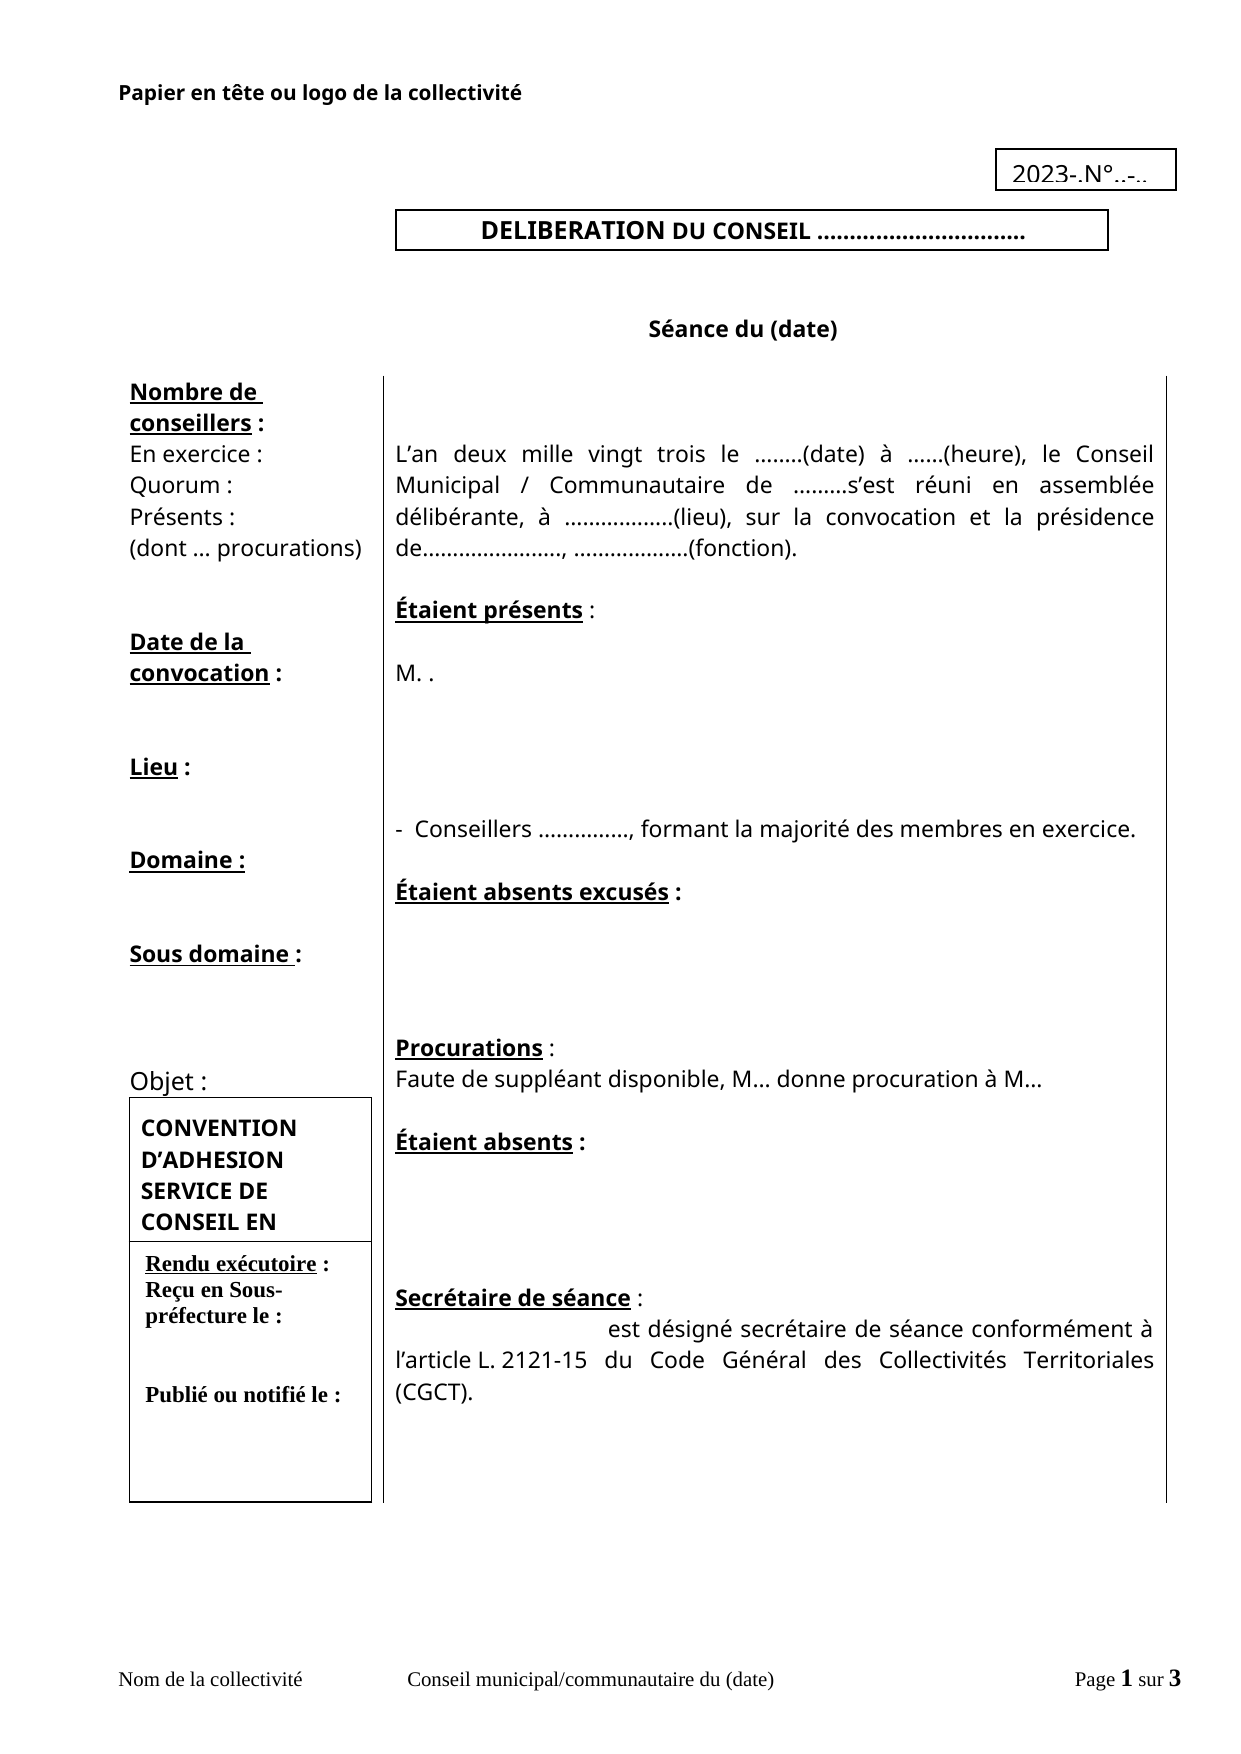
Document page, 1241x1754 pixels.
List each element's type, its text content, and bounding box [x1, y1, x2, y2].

table_header CONVENTION D’ADHESION SERVICE DE CONSEIL EN RECRUTEMENT CDG 48 [130, 1098, 371, 1241]
text DELIBERATION DU CONSEIL ………………………….. [397, 211, 1107, 249]
table_header Nombre de conseillers : En exercice : Quorum : Présents : (dont … procurations) Date de la convocation : Lieu : Domaine : Sous domaine : Objet : [118, 376, 383, 1503]
text Séance du (date) [378, 313, 1107, 344]
table_header L’an deux mille vingt trois le ……..(date) à ……(heure), le Conseil Municipal / Communautaire de ………s’est réuni en assemblée délibérante, à ………….…..(lieu), sur la convocation et la présidence de………………….., ……………….(fonction). étaient présents : M. . - Conseillers ……………, formant la majorité des membres en exercice. Étaient absents excusés : Procurations : Faute de suppléant disponible, M… donne procuration à M… Étaient absents : Secrétaire de séance : est désigné secrétaire de séance conformément à l’article L. 2121-15 du Code Général des Collectivités Territoriales (CGCT). [384, 376, 1166, 1503]
text 2023-.N°..-.. [1012, 157, 1160, 182]
